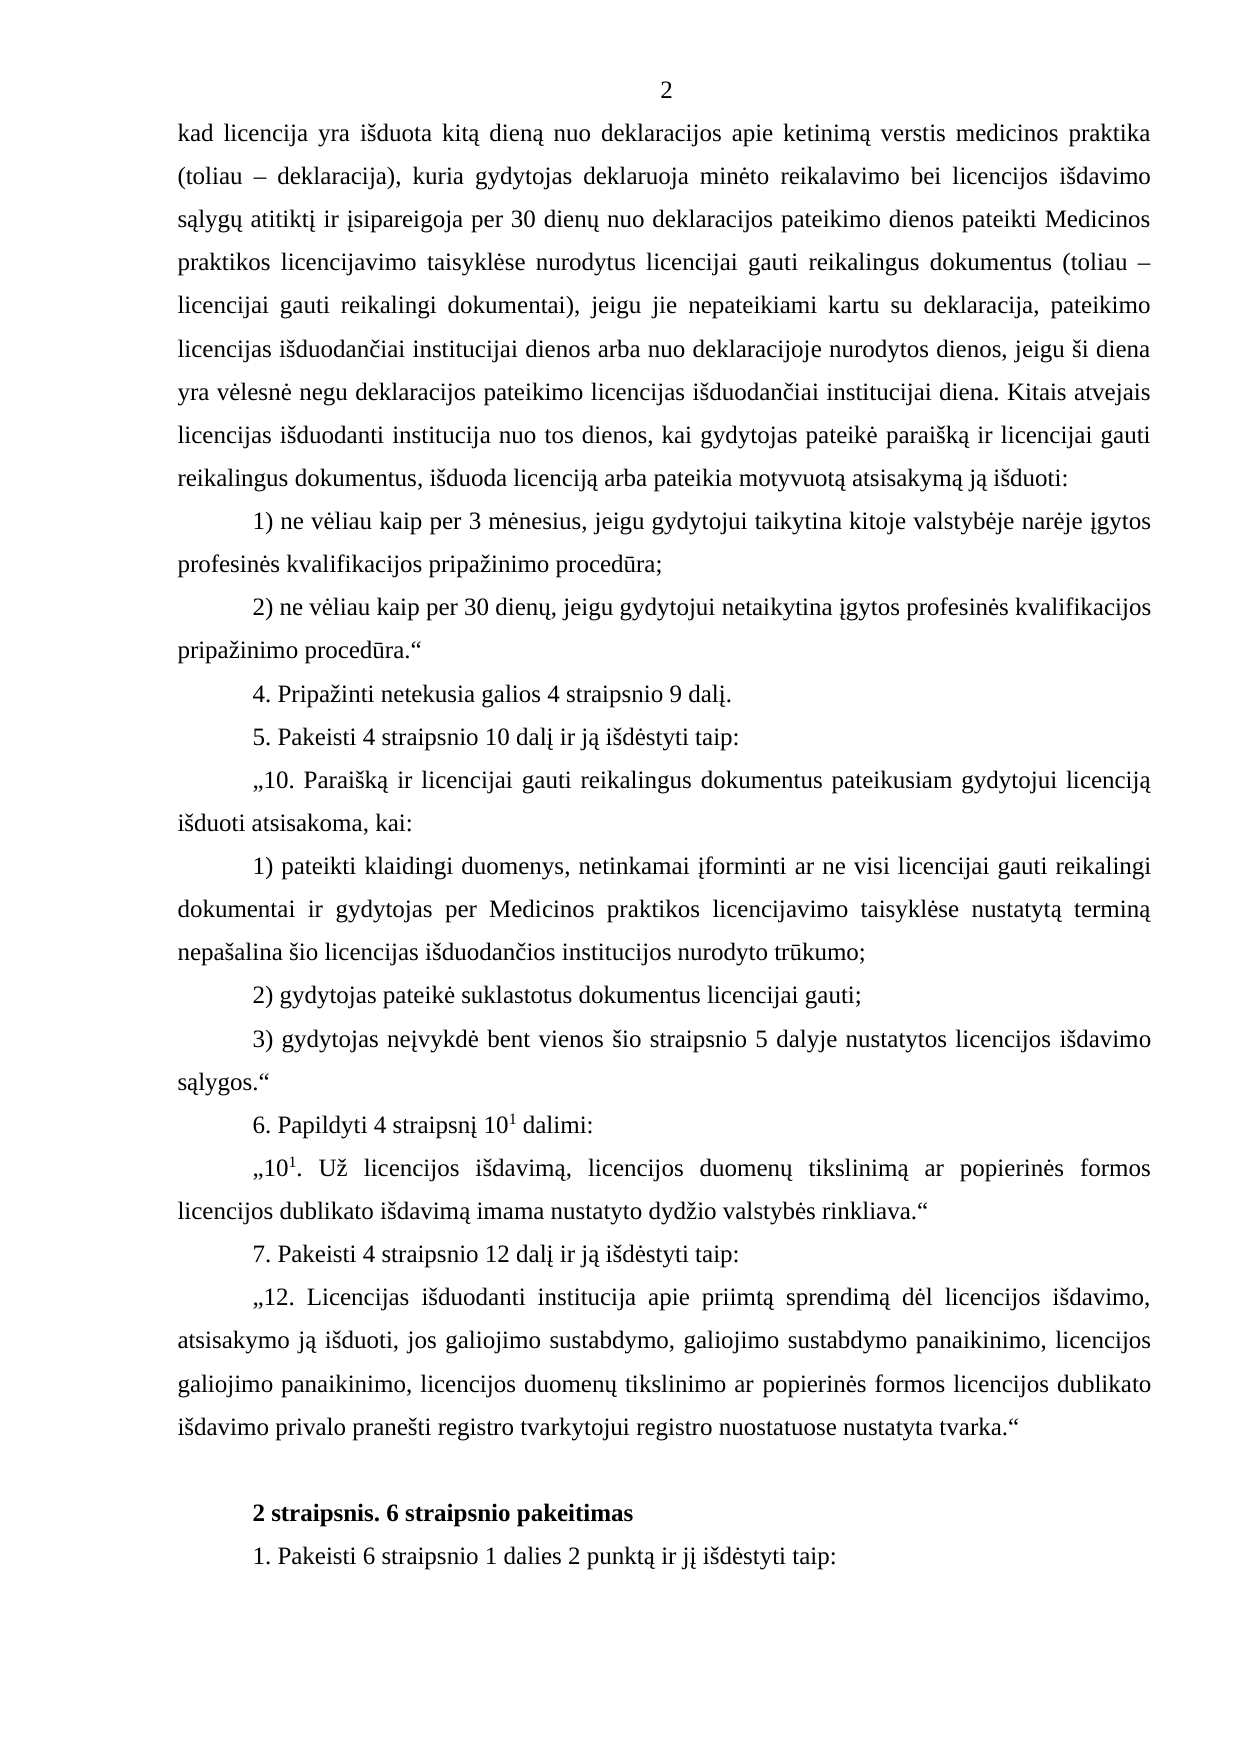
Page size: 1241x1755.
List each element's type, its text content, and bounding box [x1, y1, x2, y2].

text 2) ne vėliau kaip per 30 dienų, jeigu gydytojui netaikytina įgytos profesinės kvalifikacijos pripažinimo procedūra.“ [177, 592, 1152, 664]
text 3) gydytojas neįvykdė bent vienos šio straipsnio 5 dalyje nustatytos licencijos išdavimo sąlygos.“ [177, 1024, 1152, 1096]
text 7. Pakeisti 4 straipsnio 12 dalį ir ją išdėstyti taip: [177, 1239, 1152, 1268]
text 2 straipsnis. 6 straipsnio pakeitimas [177, 1498, 1152, 1527]
text „101. Už licencijos išdavimą, licencijos duomenų tikslinimą ar popierinės formos licencijos dublikato išdavimą imama nustatyto dydžio valstybės rinkliava.“ [177, 1153, 1152, 1225]
text 1. Pakeisti 6 straipsnio 1 dalies 2 punktą ir jį išdėstyti taip: [177, 1541, 1152, 1570]
text 2) gydytojas pateikė suklastotus dokumentus licencijai gauti; [177, 981, 1152, 1009]
text „10. Paraišką ir licencijai gauti reikalingus dokumentus pateikusiam gydytojui licenciją išduoti atsisakoma, kai: [177, 765, 1152, 837]
text 6. Papildyti 4 straipsnį 101 dalimi: [177, 1110, 1152, 1139]
text 5. Pakeisti 4 straipsnio 10 dalį ir ją išdėstyti taip: [177, 722, 1152, 751]
text 1) ne vėliau kaip per 3 mėnesius, jeigu gydytojui taikytina kitoje valstybėje narėje įgytos profesinės kvalifikacijos pripažinimo procedūra; [177, 506, 1152, 578]
text „12. Licencijas išduodanti institucija apie priimtą sprendimą dėl licencijos išdavimo, atsisakymo ją išduoti, jos galiojimo sustabdymo, galiojimo sustabdymo panaikinimo, licencijos galiojimo panaikinimo, licencijos duomenų tikslinimo ar popierinės formos licencijos dublikato išdavimo privalo pranešti registro tvarkytojui registro nuostatuose nustatyta tvarka.“ [177, 1282, 1152, 1441]
text 1) pateikti klaidingi duomenys, netinkamai įforminti ar ne visi licencijai gauti reikalingi dokumentai ir gydytojas per Medicinos praktikos licencijavimo taisyklėse nustatytą terminą nepašalina šio licencijas išduodančios institucijos nurodyto trūkumo; [177, 851, 1152, 966]
text 4. Pripažinti netekusia galios 4 straipsnio 9 dalį. [177, 679, 1152, 707]
text kad licencija yra išduota kitą dieną nuo deklaracijos apie ketinimą verstis medicinos praktika (toliau – deklaracija), kuria gydytojas deklaruoja minėto reikalavimo bei licencijos išdavimo sąlygų atitiktį ir įsipareigoja per 30 dienų nuo deklaracijos pateikimo dienos pateikti Medicinos praktikos licencijavimo taisyklėse nurodytus licencijai gauti reikalingus dokumentus (toliau – licencijai gauti reikalingi dokumentai), jeigu jie nepateikiami kartu su deklaracija, pateikimo licencijas išduodančiai institucijai dienos arba nuo deklaracijoje nurodytos dienos, jeigu ši diena yra vėlesnė negu deklaracijos pateikimo licencijas išduodančiai institucijai diena. Kitais atvejais licencijas išduodanti institucija nuo tos dienos, kai gydytojas pateikė paraišką ir licencijai gauti reikalingus dokumentus, išduoda licenciją arba pateikia motyvuotą atsisakymą ją išduoti: [177, 118, 1152, 492]
